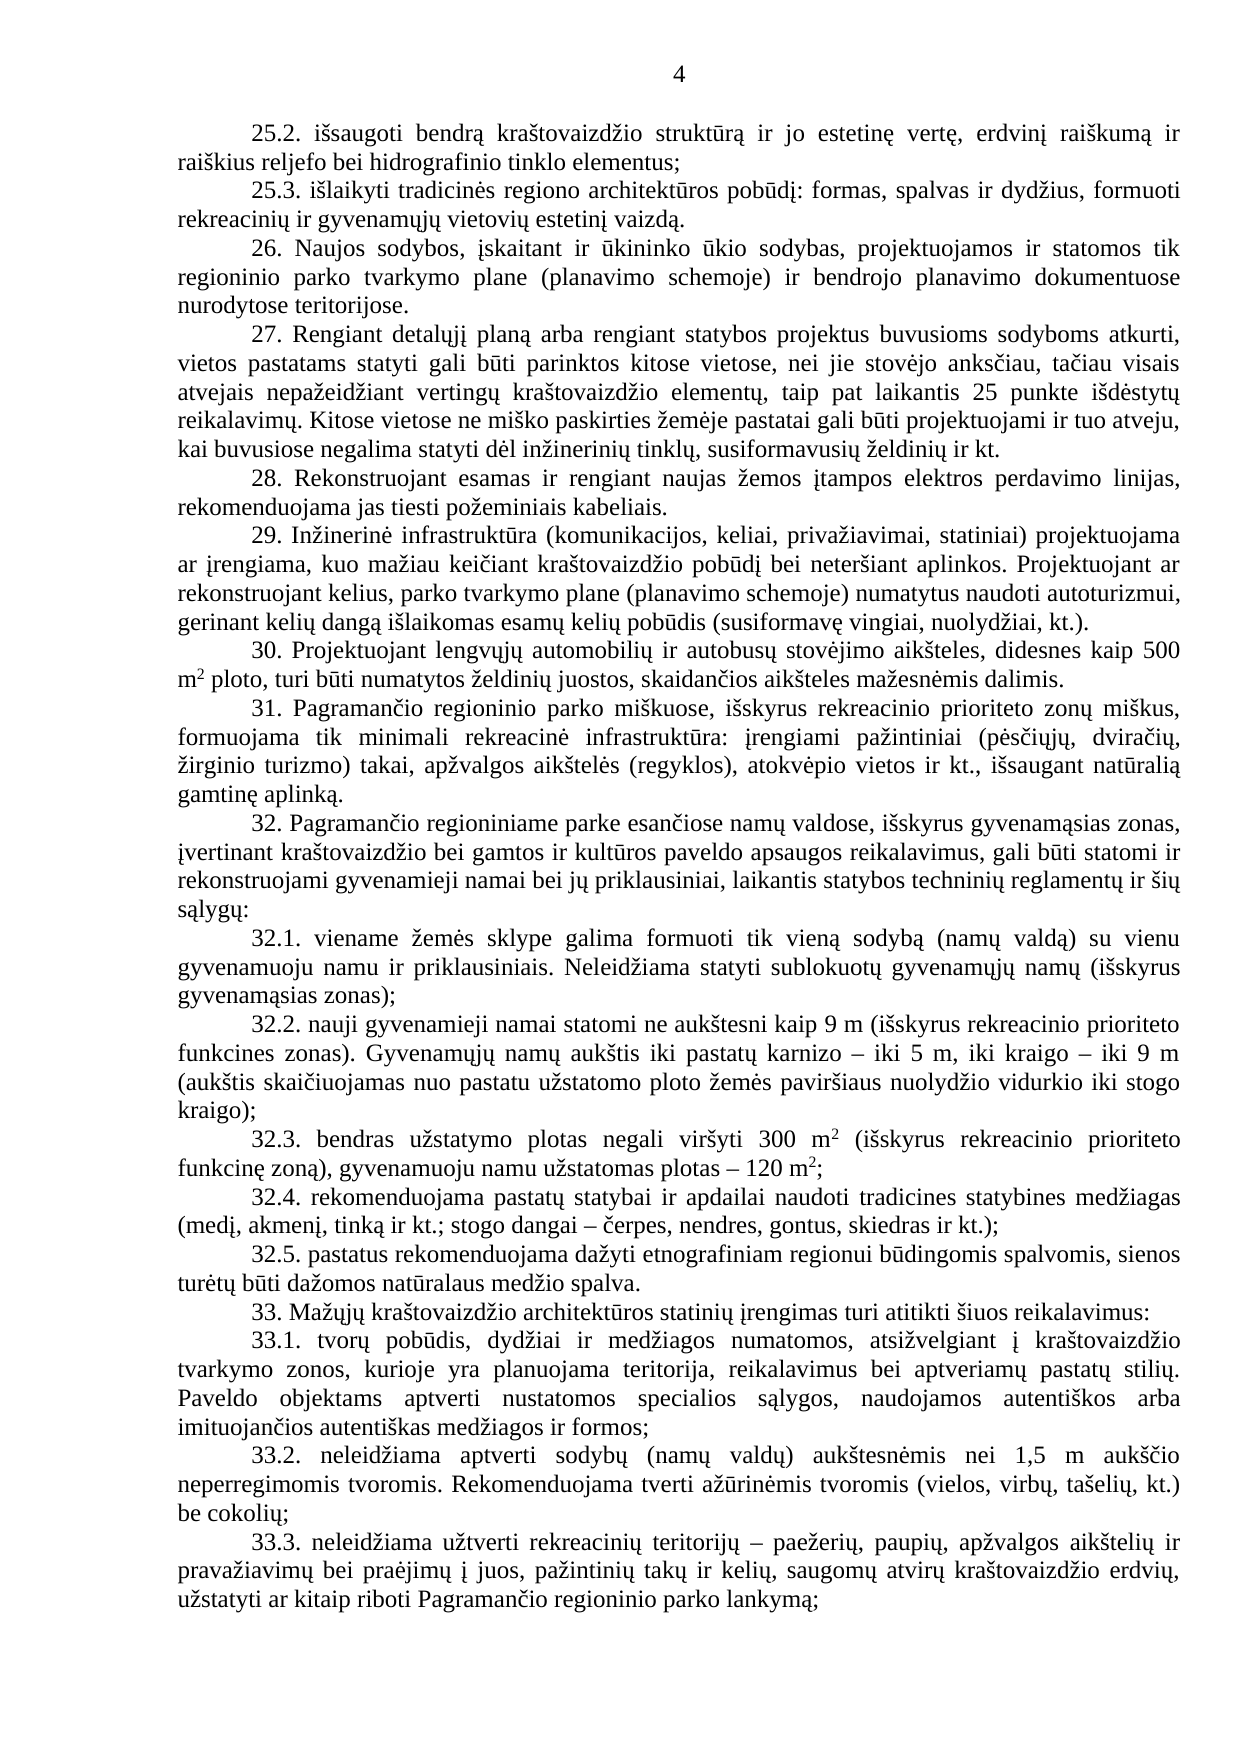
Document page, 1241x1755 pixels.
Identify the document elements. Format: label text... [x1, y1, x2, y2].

text 29. Inžinerinė infrastruktūra (komunikacijos, keliai, privažiavimai, statiniai) projektuojama ar įrengiama, kuo mažiau keičiant kraštovaizdžio pobūdį bei neteršiant aplinkos. Projektuojant ar rekonstruojant kelius, parko tvarkymo plane (planavimo schemoje) numatytus naudoti autoturizmui, gerinant kelių dangą išlaikomas esamų kelių pobūdis (susiformavę vingiai, nuolydžiai, kt.). [177, 521, 1181, 636]
text 26. Naujos sodybos, įskaitant ir ūkininko ūkio sodybas, projektuojamos ir statomos tik regioninio parko tvarkymo plane (planavimo schemoje) ir bendrojo planavimo dokumentuose nurodytose teritorijose. [177, 233, 1181, 319]
text 25.2. išsaugoti bendrą kraštovaizdžio struktūrą ir jo estetinę vertę, erdvinį raiškumą ir raiškius reljefo bei hidrografinio tinklo elementus; [177, 118, 1181, 176]
text 33.2. neleidžiama aptverti sodybų (namų valdų) aukštesnėmis nei 1,5 m aukščio neperregimomis tvoromis. Rekomenduojama tverti ažūrinėmis tvoromis (vielos, virbų, tašelių, kt.) be cokolių; [177, 1441, 1181, 1527]
text 33. Mažųjų kraštovaizdžio architektūros statinių įrengimas turi atitikti šiuos reikalavimus: [177, 1297, 1181, 1326]
text 32.2. nauji gyvenamieji namai statomi ne aukštesni kaip 9 m (išskyrus rekreacinio prioriteto funkcines zonas). Gyvenamųjų namų aukštis iki pastatų karnizo – iki 5 m, iki kraigo – iki 9 m (aukštis skaičiuojamas nuo pastatu užstatomo ploto žemės paviršiaus nuolydžio vidurkio iki stogo kraigo); [177, 1009, 1181, 1124]
text 32.4. rekomenduojama pastatų statybai ir apdailai naudoti tradicines statybines medžiagas (medį, akmenį, tinką ir kt.; stogo dangai – čerpes, nendres, gontus, skiedras ir kt.); [177, 1182, 1181, 1239]
text 32.3. bendras užstatymo plotas negali viršyti 300 m2 (išskyrus rekreacinio prioriteto funkcinę zoną), gyvenamuoju namu užstatomas plotas – 120 m2; [177, 1124, 1181, 1182]
text 32.5. pastatus rekomenduojama dažyti etnografiniam regionui būdingomis spalvomis, sienos turėtų būti dažomos natūralaus medžio spalva. [177, 1239, 1181, 1297]
text 32.1. viename žemės sklype galima formuoti tik vieną sodybą (namų valdą) su vienu gyvenamuoju namu ir priklausiniais. Neleidžiama statyti sublokuotų gyvenamųjų namų (išskyrus gyvenamąsias zonas); [177, 923, 1181, 1009]
text 30. Projektuojant lengvųjų automobilių ir autobusų stovėjimo aikšteles, didesnes kaip 500 m2 ploto, turi būti numatytos želdinių juostos, skaidančios aikšteles mažesnėmis dalimis. [177, 636, 1181, 693]
text 27. Rengiant detalųjį planą arba rengiant statybos projektus buvusioms sodyboms atkurti, vietos pastatams statyti gali būti parinktos kitose vietose, nei jie stovėjo anksčiau, tačiau visais atvejais nepažeidžiant vertingų kraštovaizdžio elementų, taip pat laikantis 25 punkte išdėstytų reikalavimų. Kitose vietose ne miško paskirties žemėje pastatai gali būti projektuojami ir tuo atveju, kai buvusiose negalima statyti dėl inžinerinių tinklų, susiformavusių želdinių ir kt. [177, 319, 1181, 463]
text 33.1. tvorų pobūdis, dydžiai ir medžiagos numatomos, atsižvelgiant į kraštovaizdžio tvarkymo zonos, kurioje yra planuojama teritorija, reikalavimus bei aptveriamų pastatų stilių. Paveldo objektams aptverti nustatomos specialios sąlygos, naudojamos autentiškos arba imituojančios autentiškas medžiagos ir formos; [177, 1326, 1181, 1441]
text 25.3. išlaikyti tradicinės regiono architektūros pobūdį: formas, spalvas ir dydžius, formuoti rekreacinių ir gyvenamųjų vietovių estetinį vaizdą. [177, 176, 1181, 233]
text 28. Rekonstruojant esamas ir rengiant naujas žemos įtampos elektros perdavimo linijas, rekomenduojama jas tiesti požeminiais kabeliais. [177, 463, 1181, 521]
text 31. Pagramančio regioninio parko miškuose, išskyrus rekreacinio prioriteto zonų miškus, formuojama tik minimali rekreacinė infrastruktūra: įrengiami pažintiniai (pėsčiųjų, dviračių, žirginio turizmo) takai, apžvalgos aikštelės (regyklos), atokvėpio vietos ir kt., išsaugant natūralią gamtinę aplinką. [177, 693, 1181, 808]
text 33.3. neleidžiama užtverti rekreacinių teritorijų – paežerių, paupių, apžvalgos aikštelių ir pravažiavimų bei praėjimų į juos, pažintinių takų ir kelių, saugomų atvirų kraštovaizdžio erdvių, užstatyti ar kitaip riboti Pagramančio regioninio parko lankymą; [177, 1527, 1181, 1613]
text 32. Pagramančio regioniniame parke esančiose namų valdose, išskyrus gyvenamąsias zonas, įvertinant kraštovaizdžio bei gamtos ir kultūros paveldo apsaugos reikalavimus, gali būti statomi ir rekonstruojami gyvenamieji namai bei jų priklausiniai, laikantis statybos techninių reglamentų ir šių sąlygų: [177, 808, 1181, 923]
